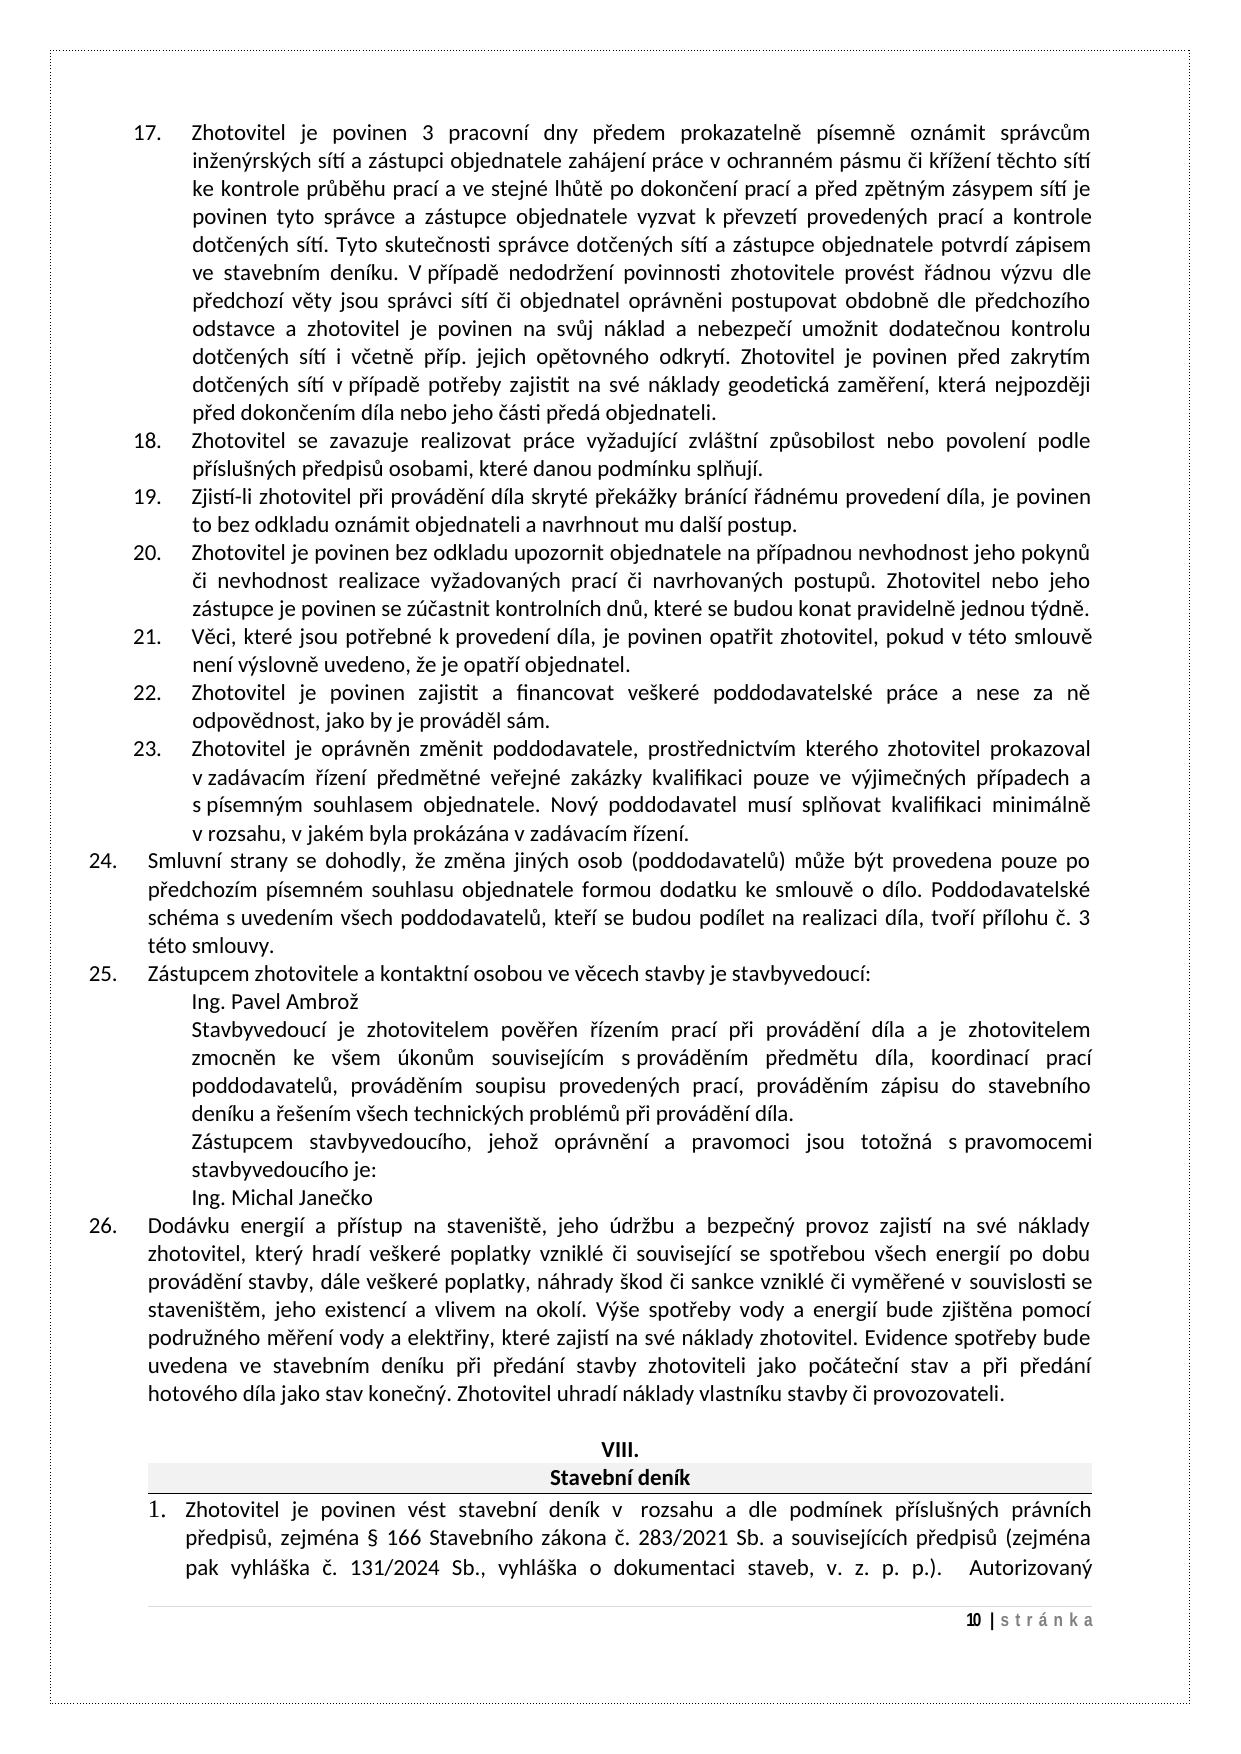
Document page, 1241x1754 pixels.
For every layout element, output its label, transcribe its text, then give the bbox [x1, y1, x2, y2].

list Zjistí-li zhotovitel při provádění díla skryté překážky bránící řádnému provedení díla, je povinen to bez odkladu oznámit objednateli a navrhnout mu další postup. [133, 482, 1092, 538]
list Zhotovitel je povinen bez odkladu upozornit objednatele na případnou nevhodnost jeho pokynů či nevhodnost realizace vyžadovaných prací či navrhovaných postupů. Zhotovitel nebo jeho zástupce je povinen se zúčastnit kontrolních dnů, které se budou konat pravidelně jednou týdně. [133, 538, 1092, 622]
list Zhotovitel je povinen 3 pracovní dny předem prokazatelně písemně oznámit správcům inženýrských sítí a zástupci objednatele zahájení práce v ochranném pásmu či křížení těchto sítí ke kontrole průběhu prací a ve stejné lhůtě po dokončení prací a před zpětným zásypem sítí je povinen tyto správce a zástupce objednatele vyzvat k převzetí provedených prací a kontrole dotčených sítí. Tyto skutečnosti správce dotčených sítí a zástupce objednatele potvrdí zápisem ve stavebním deníku. V případě nedodržení povinnosti zhotovitele provést řádnou výzvu dle předchozí věty jsou správci sítí či objednatel oprávněni postupovat obdobně dle předchozího odstavce a zhotovitel je povinen na svůj náklad a nebezpečí umožnit dodatečnou kontrolu dotčených sítí i včetně příp. jejich opětovného odkrytí. Zhotovitel je povinen před zakrytím dotčených sítí v případě potřeby zajistit na své náklady geodetická zaměření, která nejpozději před dokončením díla nebo jeho části předá objednateli. [133, 118, 1092, 426]
list Věci, které jsou potřebné k provedení díla, je povinen opatřit zhotovitel, pokud v této smlouvě není výslovně uvedeno, že je opatří objednatel. [133, 622, 1092, 678]
text Zástupcem stavbyvedoucího, jehož oprávnění a pravomoci jsou totožná s pravomocemi stavbyvedoucího je: [132, 1127, 1092, 1183]
list Zhotovitel je povinen vést stavební deník v rozsahu a dle podmínek příslušných právních předpisů, zejména § 166 Stavebního zákona č. 283/2021 Sb. a souvisejících předpisů (zejména pak vyhláška č. 131/2024 Sb., vyhláška o dokumentaci staveb, v. z. p. p.). Autorizovaný [148, 1494, 1092, 1582]
text Ing. Michal Janečko [132, 1183, 1092, 1211]
list Zástupcem zhotovitele a kontaktní osobou ve věcech stavby je stavbyvedoucí: [88, 959, 1092, 987]
text Stavební deník [148, 1463, 1092, 1493]
list Smluvní strany se dohodly, že změna jiných osob (poddodavatelů) může být provedena pouze po předchozím písemném souhlasu objednatele formou dodatku ke smlouvě o dílo. Poddodavatelské schéma s uvedením všech poddodavatelů, kteří se budou podílet na realizaci díla, tvoří přílohu č. 3 této smlouvy. [88, 847, 1092, 959]
list Zhotovitel je povinen zajistit a financovat veškeré poddodavatelské práce a nese za ně odpovědnost, jako by je prováděl sám. [133, 678, 1092, 734]
list Zhotovitel je oprávněn změnit poddodavatele, prostřednictvím kterého zhotovitel prokazoval v zadávacím řízení předmětné veřejné zakázky kvalifikaci pouze ve výjimečných případech a s písemným souhlasem objednatele. Nový poddodavatel musí splňovat kvalifikaci minimálně v rozsahu, v jakém byla prokázána v zadávacím řízení. [133, 734, 1092, 847]
text VIII. [148, 1435, 1092, 1463]
text Stavbyvedoucí je zhotovitelem pověřen řízením prací při provádění díla a je zhotovitelem zmocněn ke všem úkonům souvisejícím s prováděním předmětu díla, koordinací prací poddodavatelů, prováděním soupisu provedených prací, prováděním zápisu do stavebního deníku a řešením všech technických problémů při provádění díla. [132, 1015, 1092, 1127]
list Zhotovitel se zavazuje realizovat práce vyžadující zvláštní způsobilost nebo povolení podle příslušných předpisů osobami, které danou podmínku splňují. [133, 426, 1092, 482]
text Ing. Pavel Ambrož [191, 987, 1092, 1015]
list Dodávku energií a přístup na staveniště, jeho údržbu a bezpečný provoz zajistí na své náklady zhotovitel, který hradí veškeré poplatky vzniklé či související se spotřebou všech energií po dobu provádění stavby, dále veškeré poplatky, náhrady škod či sankce vzniklé či vyměřené v souvislosti se staveništěm, jeho existencí a vlivem na okolí. Výše spotřeby vody a energií bude zjištěna pomocí podružného měření vody a elektřiny, které zajistí na své náklady zhotovitel. Evidence spotřeby bude uvedena ve stavebním deníku při předání stavby zhotoviteli jako počáteční stav a při předání hotového díla jako stav konečný. Zhotovitel uhradí náklady vlastníku stavby či provozovateli. [88, 1211, 1092, 1407]
